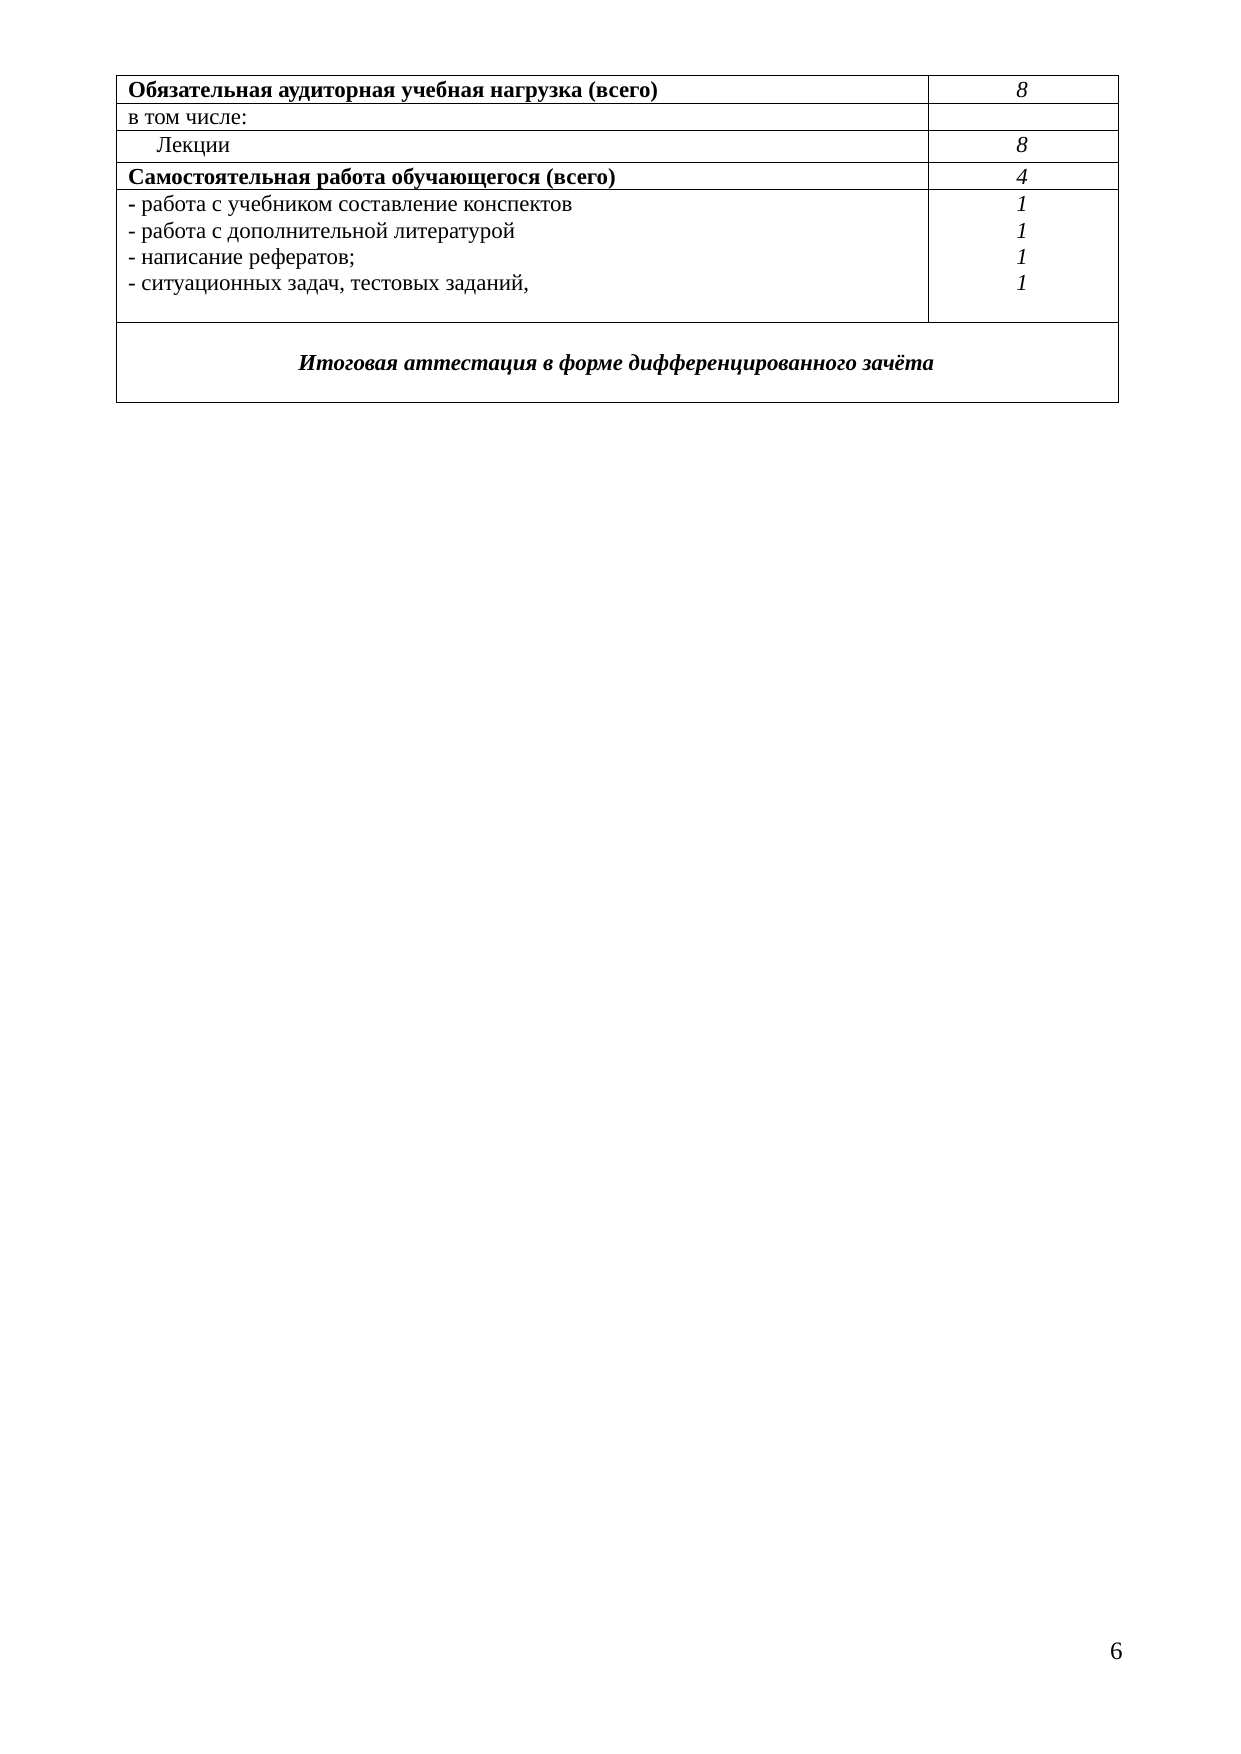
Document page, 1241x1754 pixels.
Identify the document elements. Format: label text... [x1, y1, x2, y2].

table_cell в том числе: [117, 104, 928, 130]
table_cell 4 [929, 163, 1118, 189]
table_cell 1 1 1 1 [929, 190, 1118, 322]
table_cell Итоговая аттестация в форме дифференцированного зачёта [117, 323, 1118, 402]
table_cell 8 [929, 76, 1118, 102]
table_cell Самостоятельная работа обучающегося (всего) [117, 163, 928, 189]
table_cell [929, 104, 1118, 130]
table_cell 8 [929, 131, 1118, 162]
table_cell Обязательная аудиторная учебная нагрузка (всего) [117, 76, 928, 102]
table_cell - работа с учебником составление конспектов - работа с дополнительной литературой - написание рефератов; - ситуационных задач, тecтовых заданий, [117, 190, 928, 322]
table_cell Лекции [117, 131, 928, 162]
